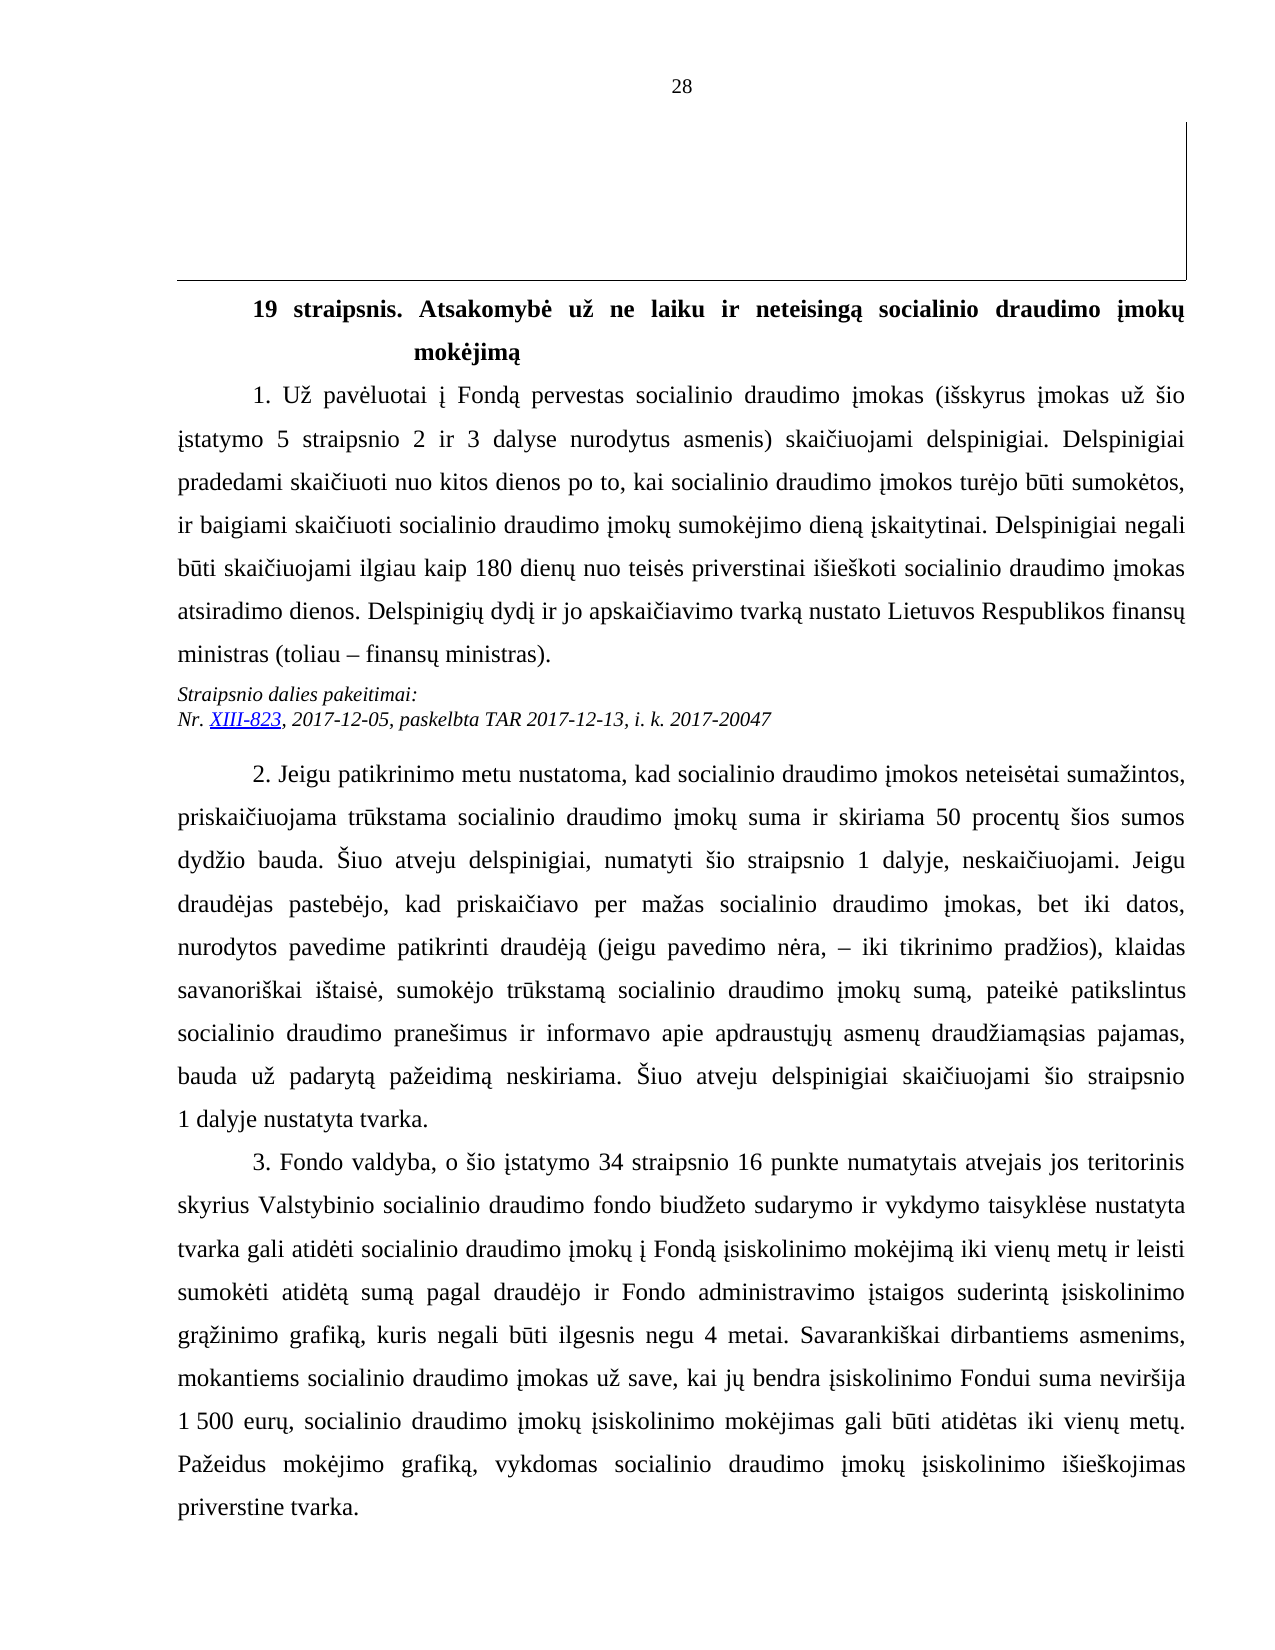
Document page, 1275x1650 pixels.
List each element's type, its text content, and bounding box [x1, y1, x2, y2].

text 1. Už pavėluotai į Fondą pervestas socialinio draudimo įmokas (išskyrus įmokas už šio įstatymo 5 straipsnio 2 ir 3 dalyse nurodytus asmenis) skaičiuojami delspinigiai. Delspinigiai pradedami skaičiuoti nuo kitos dienos po to, kai socialinio draudimo įmokos turėjo būti sumokėtos, ir baigiami skaičiuoti socialinio draudimo įmokų sumokėjimo dieną įskaitytinai. Delspinigiai negali būti skaičiuojami ilgiau kaip 180 dienų nuo teisės priverstinai išieškoti socialinio draudimo įmokas atsiradimo dienos. Delspinigių dydį ir jo apskaičiavimo tvarką nustato Lietuvos Respublikos finansų ministras (toliau – finansų ministras). [177, 381, 1186, 668]
text 19 straipsnis. Atsakomybė už ne laiku ir neteisingą socialinio draudimo įmokų mokėjimą [252, 294, 1186, 366]
text 3. Fondo valdyba, o šio įstatymo 34 straipsnio 16 punkte numatytais atvejais jos teritorinis skyrius Valstybinio socialinio draudimo fondo biudžeto sudarymo ir vykdymo taisyklėse nustatyta tvarka gali atidėti socialinio draudimo įmokų į Fondą įsiskolinimo mokėjimą iki vienų metų ir leisti sumokėti atidėtą sumą pagal draudėjo ir Fondo administravimo įstaigos suderintą įsiskolinimo grąžinimo grafiką, kuris negali būti ilgesnis negu 4 metai. Savarankiškai dirbantiems asmenims, mokantiems socialinio draudimo įmokas už save, kai jų bendra įsiskolinimo Fondui suma neviršija 1 500 eurų, socialinio draudimo įmokų įsiskolinimo mokėjimas gali būti atidėtas iki vienų metų. Pažeidus mokėjimo grafiką, vykdomas socialinio draudimo įmokų įsiskolinimo išieškojimas priverstine tvarka. [177, 1147, 1186, 1521]
text Nr. XIII-823, 2017-12-05, paskelbta TAR 2017-12-13, i. k. 2017-20047 [177, 706, 1186, 731]
text Straipsnio dalies pakeitimai: [177, 682, 1186, 706]
text 2. Jeigu patikrinimo metu nustatoma, kad socialinio draudimo įmokos neteisėtai sumažintos, priskaičiuojama trūkstama socialinio draudimo įmokų suma ir skiriama 50 procentų šios sumos dydžio bauda. Šiuo atveju delspinigiai, numatyti šio straipsnio 1 dalyje, neskaičiuojami. Jeigu draudėjas pastebėjo, kad priskaičiavo per mažas socialinio draudimo įmokas, bet iki datos, nurodytos pavedime patikrinti draudėją (jeigu pavedimo nėra, – iki tikrinimo pradžios), klaidas savanoriškai ištaisė, sumokėjo trūkstamą socialinio draudimo įmokų sumą, pateikė patikslintus socialinio draudimo pranešimus ir informavo apie apdraustųjų asmenų draudžiamąsias pajamas, bauda už padarytą pažeidimą neskiriama. Šiuo atveju delspinigiai skaičiuojami šio straipsnio 1 dalyje nustatyta tvarka. [177, 759, 1186, 1133]
